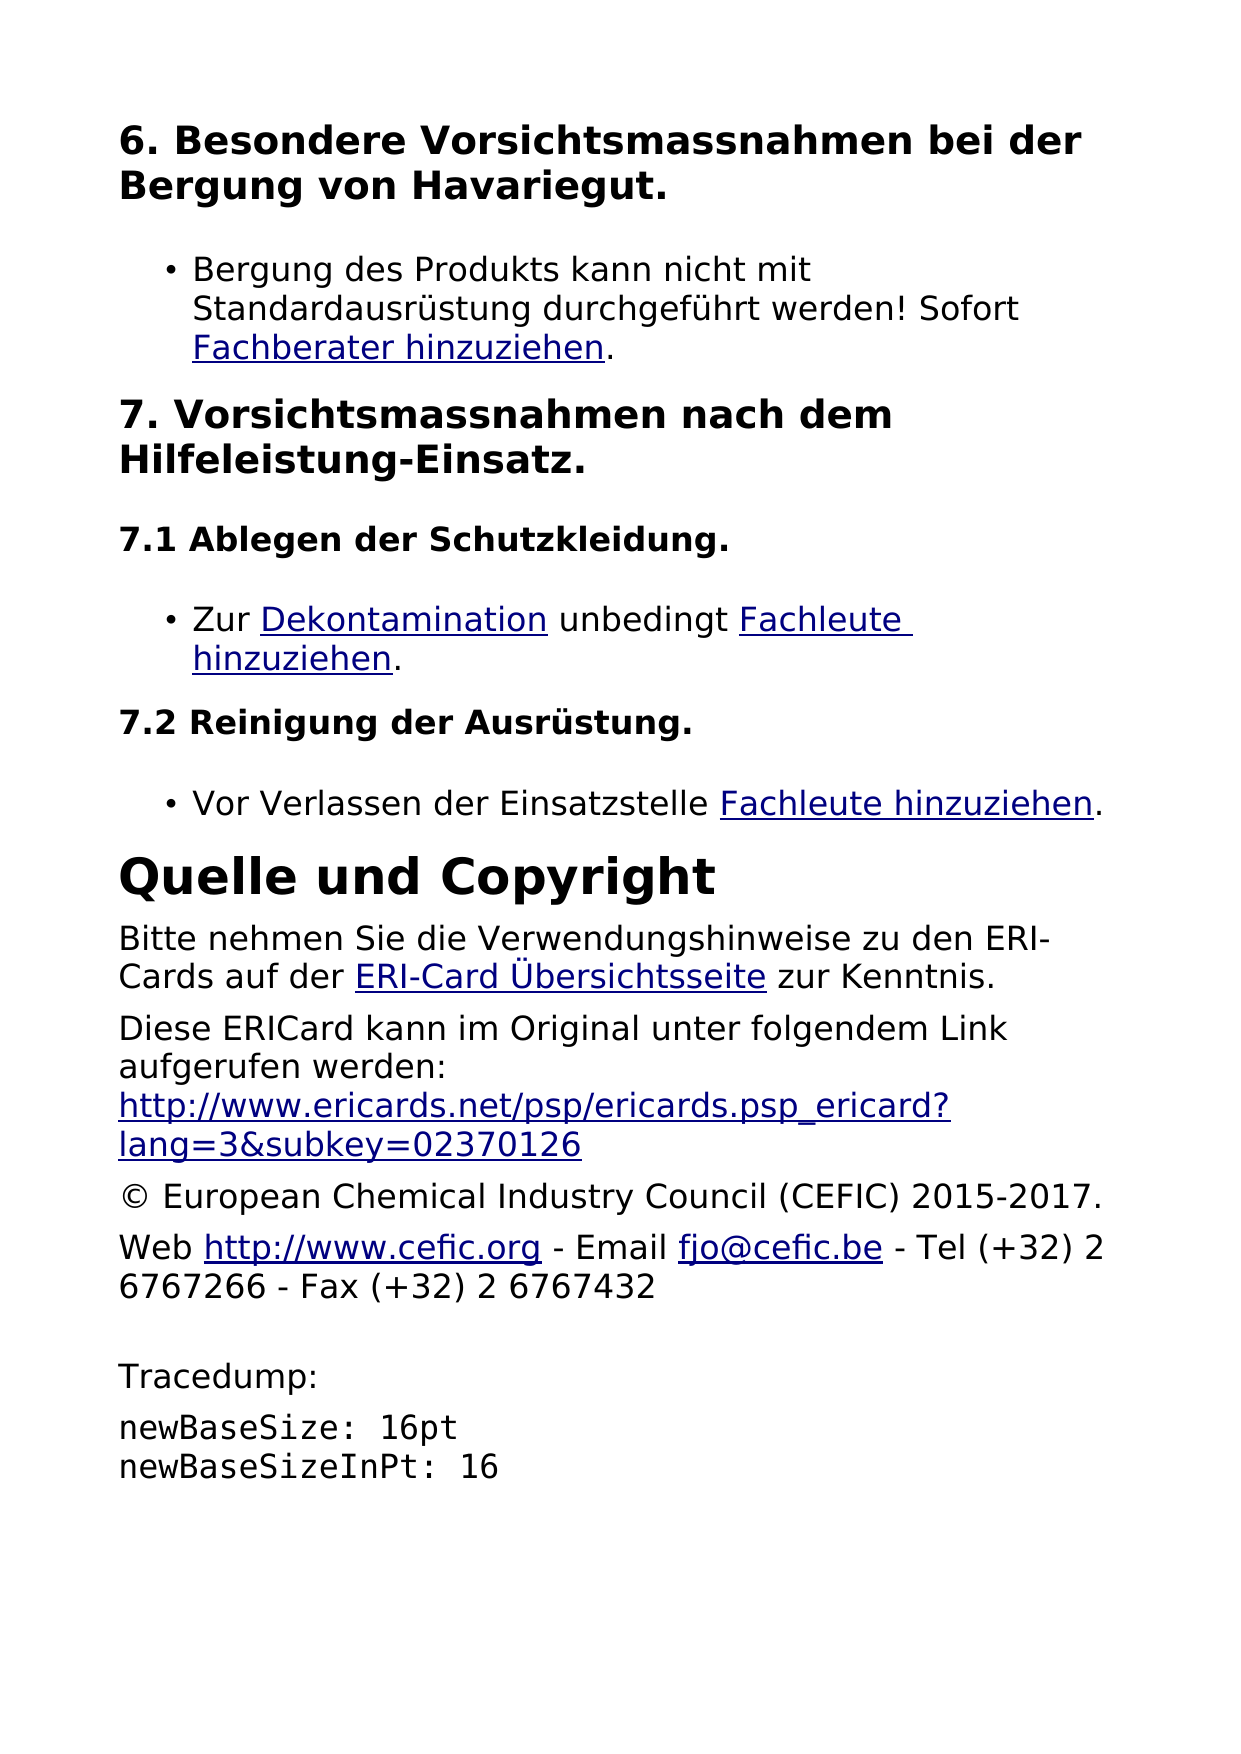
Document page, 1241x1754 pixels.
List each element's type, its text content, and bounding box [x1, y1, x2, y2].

text Diese ERICard kann im Original unter folgendem Link aufgerufen werden: http://www.ericards.net/psp/ericards.psp_ericard?lang=3&subkey=02370126 [118, 1009, 1122, 1164]
text newBaseSize: 16pt newBaseSizeInPt: 16 [118, 1409, 1122, 1487]
list Zur Dekontamination unbedingt Fachleute hinzuziehen. [177, 601, 1122, 678]
text Web http://www.cefic.org - Email fjo@cefic.be - Tel (+32) 2 6767266 - Fax (+32) 2 6767432 [118, 1228, 1122, 1306]
subtitle 7.2 Reinigung der Ausrüstung. [118, 703, 1122, 742]
list Bergung des Produkts kann nicht mit Standardausrüstung durchgeführt werden! Sofort Fachberater hinzuziehen. [177, 251, 1122, 367]
list Vor Verlassen der Einsatzstelle Fachleute hinzuziehen. [177, 784, 1122, 823]
text Bitte nehmen Sie die Verwendungshinweise zu den ERI-Cards auf der ERI-Card Übersichtsseite zur Kenntnis. [118, 919, 1122, 997]
text Tracedump: [118, 1319, 1122, 1396]
subtitle Quelle und Copyright [118, 848, 1122, 906]
subtitle 7.1 Ablegen der Schutzkleidung. [118, 520, 1122, 559]
subtitle 6. Besondere Vorsichtsmassnahmen bei der Bergung von Havariegut. [118, 118, 1122, 208]
subtitle 7. Vorsichtsmassnahmen nach dem Hilfeleistung-Einsatz. [118, 392, 1122, 482]
text © European Chemical Industry Council (CEFIC) 2015-2017. [118, 1177, 1122, 1216]
